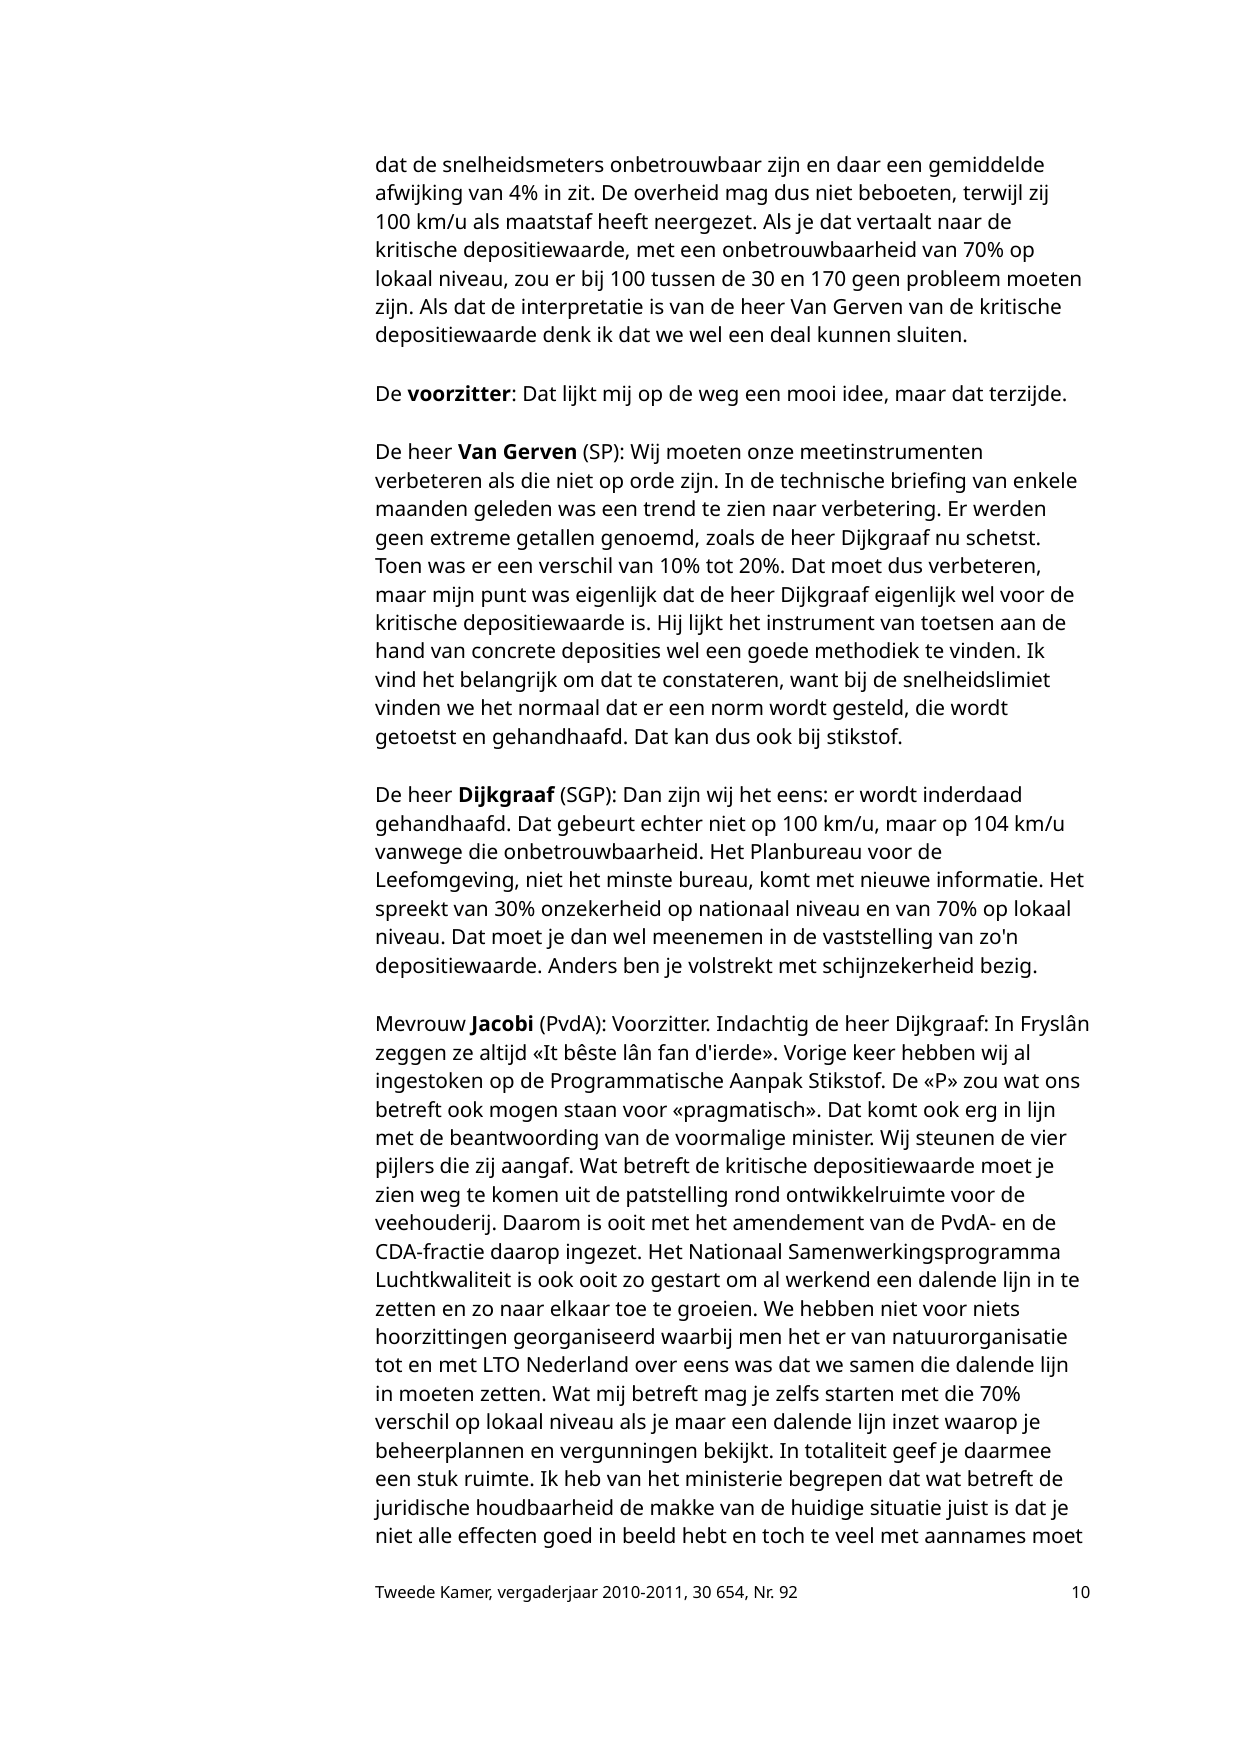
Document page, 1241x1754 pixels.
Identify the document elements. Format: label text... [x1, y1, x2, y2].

text De heer Van Gerven (SP): Wij moeten onze meetinstrumenten verbeteren als die niet op orde zijn. In de technische briefing van enkele maanden geleden was een trend te zien naar verbetering. Er werden geen extreme getallen genoemd, zoals de heer Dijkgraaf nu schetst. Toen was er een verschil van 10% tot 20%. Dat moet dus verbeteren, maar mijn punt was eigenlijk dat de heer Dijkgraaf eigenlijk wel voor de kritische depositiewaarde is. Hij lijkt het instrument van toetsen aan de hand van concrete deposities wel een goede methodiek te vinden. Ik vind het belangrijk om dat te constateren, want bij de snelheidslimiet vinden we het normaal dat er een norm wordt gesteld, die wordt getoetst en gehandhaafd. Dat kan dus ook bij stikstof. [375, 437, 1090, 750]
text Mevrouw Jacobi (PvdA): Voorzitter. Indachtig de heer Dijkgraaf: In Fryslân zeggen ze altijd «It bêste lân fan d'ierde». Vorige keer hebben wij al ingestoken op de Programmatische Aanpak Stikstof. De «P» zou wat ons betreft ook mogen staan voor «pragmatisch». Dat komt ook erg in lijn met de beantwoording van de voormalige minister. Wij steunen de vier pijlers die zij aangaf. Wat betreft de kritische depositiewaarde moet je zien weg te komen uit de patstelling rond ontwikkelruimte voor de veehouderij. Daarom is ooit met het amendement van de PvdA- en de CDA-fractie daarop ingezet. Het Nationaal Samenwerkingsprogramma Luchtkwaliteit is ook ooit zo gestart om al werkend een dalende lijn in te zetten en zo naar elkaar toe te groeien. We hebben niet voor niets hoorzittingen georganiseerd waarbij men het er van natuurorganisatie tot en met LTO Nederland over eens was dat we samen die dalende lijn in moeten zetten. Wat mij betreft mag je zelfs starten met die 70% verschil op lokaal niveau als je maar een dalende lijn inzet waarop je beheerplannen en vergunningen bekijkt. In totaliteit geef je daarmee een stuk ruimte. Ik heb van het ministerie begrepen dat wat betreft de juridische houdbaarheid de makke van de huidige situatie juist is dat je niet alle effecten goed in beeld hebt en toch te veel met aannames moet [375, 1009, 1090, 1550]
text dat de snelheidsmeters onbetrouwbaar zijn en daar een gemiddelde afwijking van 4% in zit. De overheid mag dus niet beboeten, terwijl zij 100 km/u als maatstaf heeft neergezet. Als je dat vertaalt naar de kritische depositiewaarde, met een onbetrouwbaarheid van 70% op lokaal niveau, zou er bij 100 tussen de 30 en 170 geen probleem moeten zijn. Als dat de interpretatie is van de heer Van Gerven van de kritische depositiewaarde denk ik dat we wel een deal kunnen sluiten. [375, 150, 1090, 349]
text De voorzitter: Dat lijkt mij op de weg een mooi idee, maar dat terzijde. [375, 379, 1090, 407]
text De heer Dijkgraaf (SGP): Dan zijn wij het eens: er wordt inderdaad gehandhaafd. Dat gebeurt echter niet op 100 km/u, maar op 104 km/u vanwege die onbetrouwbaarheid. Het Planbureau voor de Leefomgeving, niet het minste bureau, komt met nieuwe informatie. Het spreekt van 30% onzekerheid op nationaal niveau en van 70% op lokaal niveau. Dat moet je dan wel meenemen in de vaststelling van zo'n depositiewaarde. Anders ben je volstrekt met schijnzekerheid bezig. [375, 780, 1090, 979]
